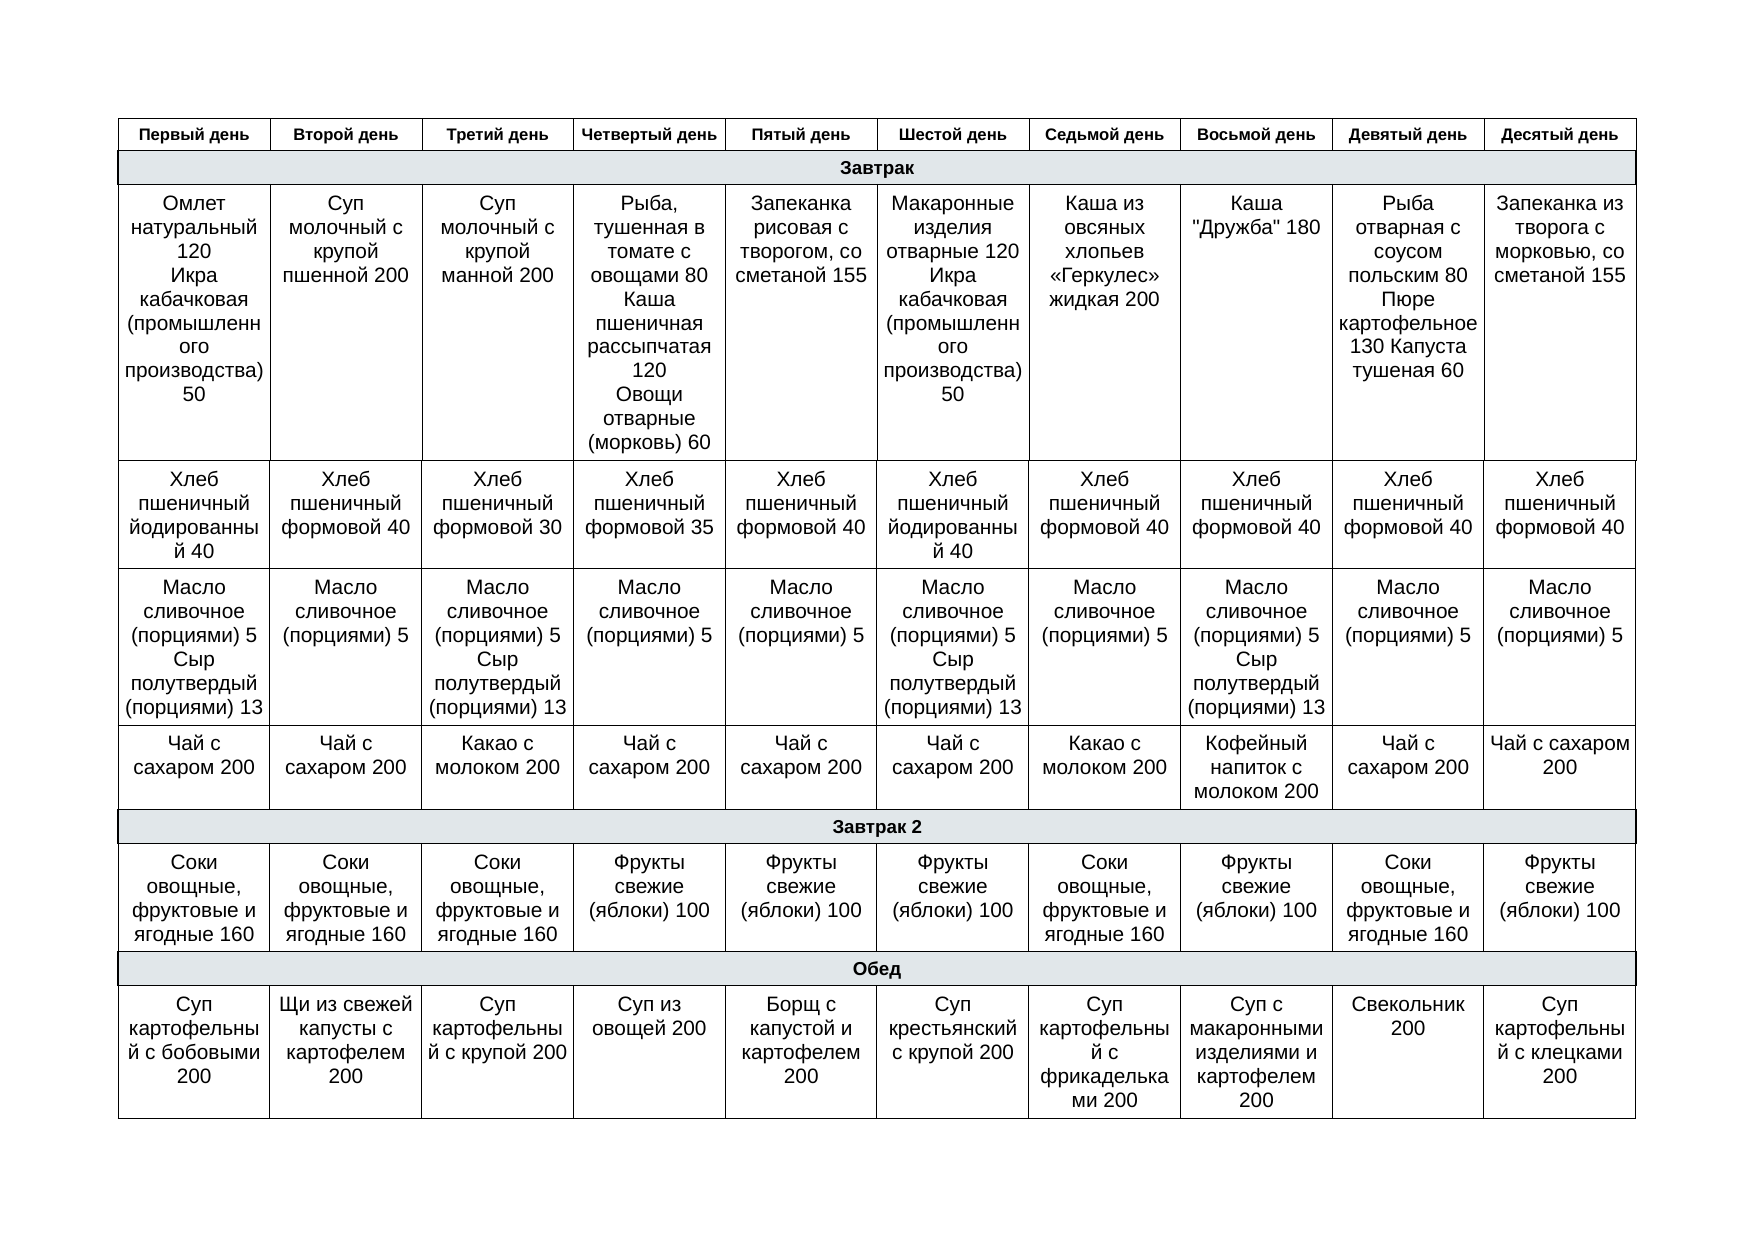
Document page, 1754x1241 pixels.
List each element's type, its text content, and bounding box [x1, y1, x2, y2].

table_cell Какао с молоком 200 [1029, 726, 1180, 809]
table_cell Хлеб пшеничный йодированный 40 [119, 461, 269, 568]
table_cell Чай с сахаром 200 [877, 726, 1028, 809]
table_cell Чай с сахаром 200 [270, 726, 421, 809]
table_cell Соки овощные, фруктовые и ягодные 160 [1029, 844, 1180, 951]
table_cell Суп из овощей 200 [574, 986, 725, 1118]
table_cell Соки овощные, фруктовые и ягодные 160 [119, 844, 269, 951]
table_cell Завтрак [119, 151, 1635, 184]
table_cell Хлеб пшеничный формовой 40 [1484, 461, 1635, 568]
table_cell Суп молочный с крупой манной 200 [423, 185, 573, 460]
table_cell Суп молочный с крупой пшенной 200 [271, 185, 422, 460]
table_header Восьмой день [1181, 119, 1332, 150]
table_cell Суп крестьянский с крупой 200 [877, 986, 1028, 1118]
table_header Десятый день [1485, 119, 1636, 150]
table_cell Масло сливочное (порциями) 5 Сыр полутвердый (порциями) 13 [1181, 569, 1332, 724]
table_cell Щи из свежей капусты с картофелем 200 [270, 986, 421, 1118]
table_cell Хлеб пшеничный формовой 40 [1333, 461, 1483, 568]
table_cell Фрукты свежие (яблоки) 100 [726, 844, 876, 951]
table_cell Соки овощные, фруктовые и ягодные 160 [1333, 844, 1483, 951]
table_cell Фрукты свежие (яблоки) 100 [1484, 844, 1635, 951]
table_cell Кофейный напиток с молоком 200 [1181, 726, 1332, 809]
table_cell Фрукты свежие (яблоки) 100 [574, 844, 725, 951]
table_cell Масло сливочное (порциями) 5 [1029, 569, 1180, 724]
table_cell Хлеб пшеничный формовой 35 [574, 461, 725, 568]
table_cell Обед [119, 952, 1635, 985]
table_header Девятый день [1333, 119, 1484, 150]
table_header Второй день [271, 119, 422, 150]
table_cell Масло сливочное (порциями) 5 Сыр полутвердый (порциями) 13 [119, 569, 269, 724]
table_cell Суп картофельный с бобовыми 200 [119, 986, 269, 1118]
table_cell Соки овощные, фруктовые и ягодные 160 [422, 844, 573, 951]
table_cell Каша из овсяных хлопьев «Геркулес» жидкая 200 [1030, 185, 1180, 460]
table_cell Масло сливочное (порциями) 5 [270, 569, 421, 724]
table_cell Омлет натуральный 120 Икра кабачковая (промышленного производства) 50 [119, 185, 270, 460]
table_cell Суп с макаронными изделиями и картофелем 200 [1181, 986, 1332, 1118]
table_cell Завтрак 2 [119, 810, 1635, 843]
table_cell Масло сливочное (порциями) 5 [1333, 569, 1483, 724]
table_header Пятый день [726, 119, 877, 150]
table_cell Масло сливочное (порциями) 5 Сыр полутвердый (порциями) 13 [422, 569, 573, 724]
table_cell Чай с сахаром 200 [726, 726, 876, 809]
table_cell Рыба, тушенная в томате с овощами 80 Каша пшеничная рассыпчатая 120 Овощи отварные (морковь) 60 [574, 185, 725, 460]
table_cell Хлеб пшеничный формовой 40 [270, 461, 421, 568]
table_cell Борщ с капустой и картофелем 200 [726, 986, 876, 1118]
table_cell Хлеб пшеничный формовой 40 [1029, 461, 1180, 568]
table_cell Хлеб пшеничный формовой 40 [726, 461, 876, 568]
table_cell Хлеб пшеничный йодированный 40 [877, 461, 1028, 568]
table_cell Масло сливочное (порциями) 5 [726, 569, 876, 724]
table_cell Фрукты свежие (яблоки) 100 [1181, 844, 1332, 951]
table_cell Свекольник 200 [1333, 986, 1483, 1118]
table_cell Масло сливочное (порциями) 5 [1484, 569, 1635, 724]
table_cell Масло сливочное (порциями) 5 Сыр полутвердый (порциями) 13 [877, 569, 1028, 724]
table_cell Соки овощные, фруктовые и ягодные 160 [270, 844, 421, 951]
table_cell Хлеб пшеничный формовой 40 [1181, 461, 1332, 568]
table_cell Чай с сахаром 200 [574, 726, 725, 809]
table_cell Масло сливочное (порциями) 5 [574, 569, 725, 724]
table_header Седьмой день [1030, 119, 1180, 150]
table_cell Суп картофельный с крупой 200 [422, 986, 573, 1118]
table_cell Какао с молоком 200 [422, 726, 573, 809]
table_header Первый день [119, 119, 270, 150]
table_cell Фрукты свежие (яблоки) 100 [877, 844, 1028, 951]
table_cell Каша "Дружба" 180 [1181, 185, 1332, 460]
table_header Четвертый день [574, 119, 725, 150]
table_cell Чай с сахаром 200 [119, 726, 269, 809]
table_header Шестой день [878, 119, 1029, 150]
table_header Третий день [423, 119, 573, 150]
table_cell Чай с сахаром 200 [1484, 726, 1635, 809]
table_cell Рыба отварная с соусом польским 80 Пюре картофельное 130 Капуста тушеная 60 [1333, 185, 1484, 460]
table_cell Запеканка рисовая с творогом, со сметаной 155 [726, 185, 877, 460]
table_cell Суп картофельный с фрикадельками 200 [1029, 986, 1180, 1118]
table_cell Запеканка из творога с морковью, со сметаной 155 [1485, 185, 1636, 460]
table_cell Суп картофельный с клецками 200 [1484, 986, 1635, 1118]
table_cell Чай с сахаром 200 [1333, 726, 1483, 809]
table_cell Хлеб пшеничный формовой 30 [422, 461, 573, 568]
table_cell Макаронные изделия отварные 120 Икра кабачковая (промышленного производства) 50 [878, 185, 1029, 460]
